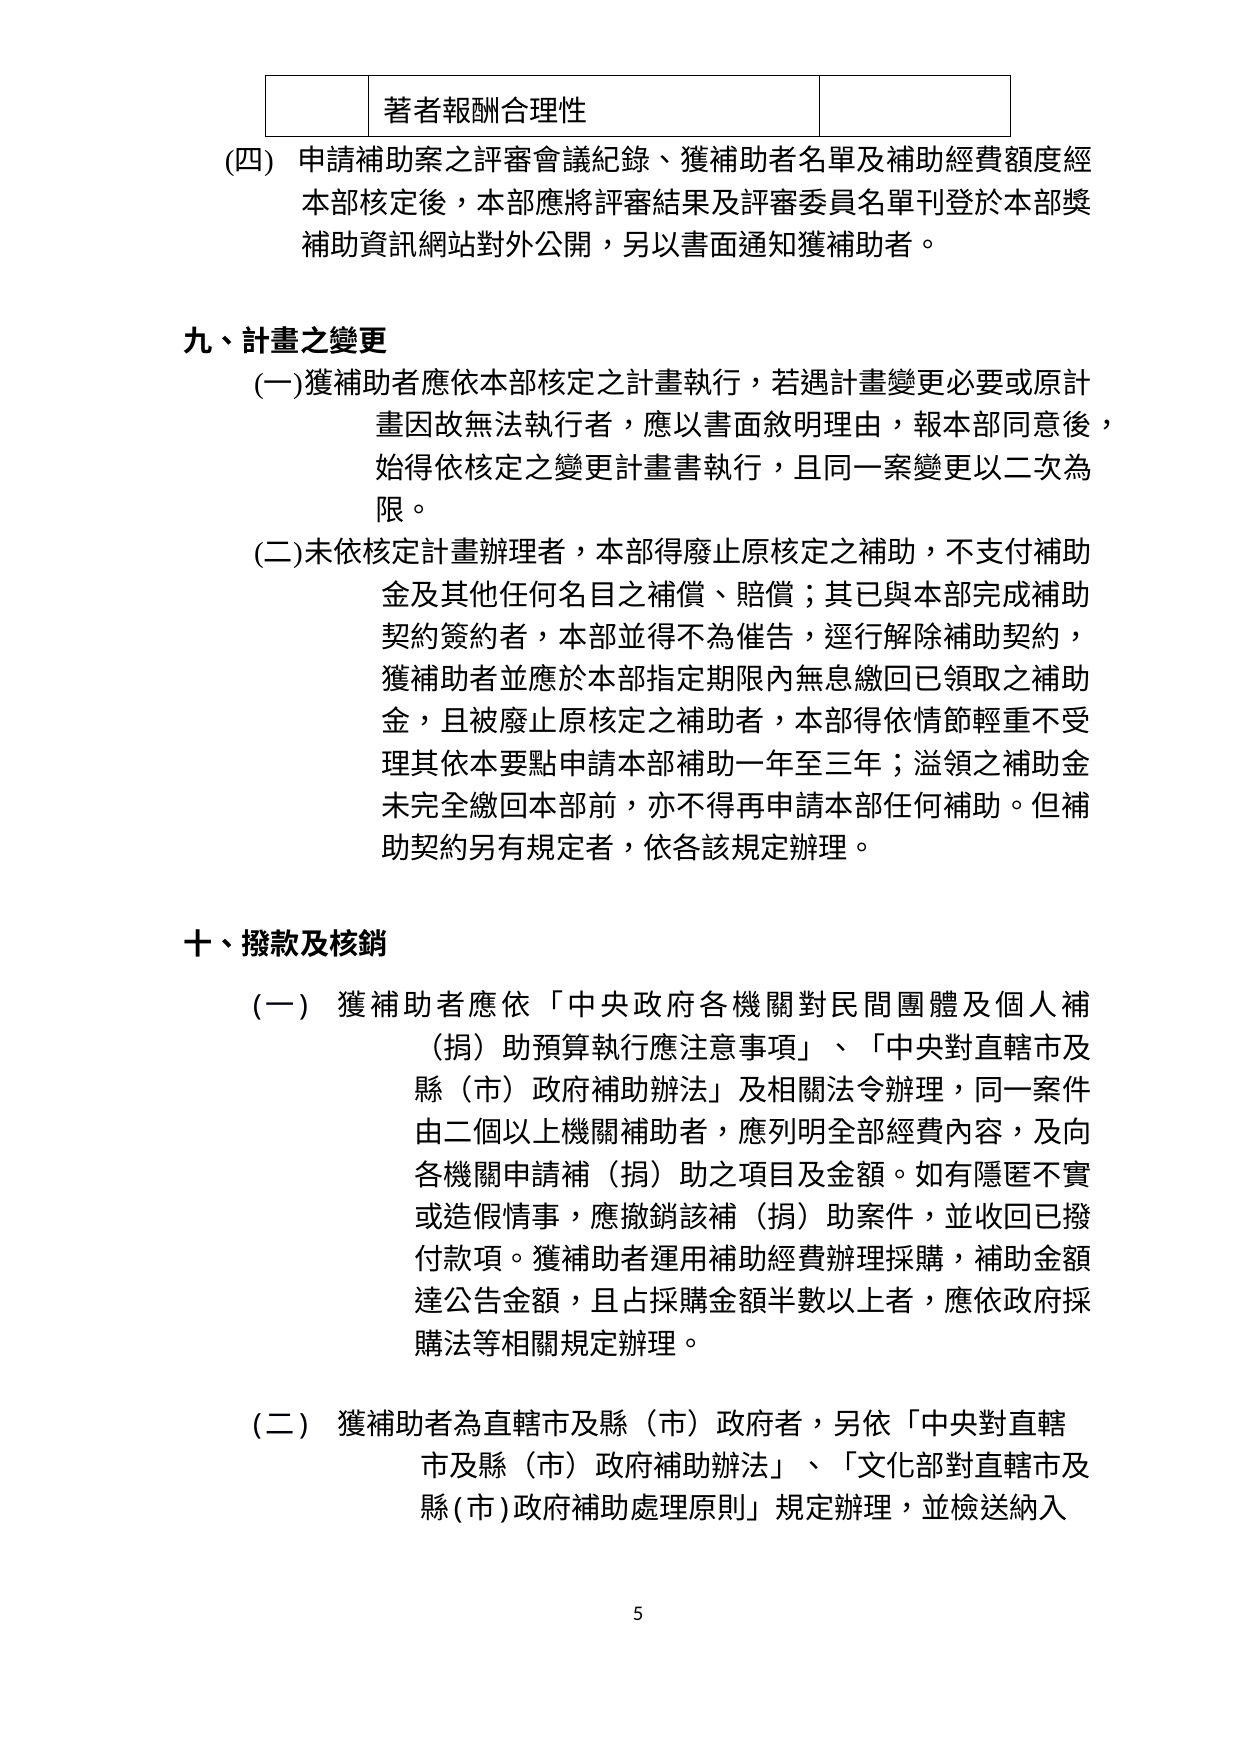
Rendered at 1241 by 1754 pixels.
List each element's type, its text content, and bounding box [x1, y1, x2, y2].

list 獲補助者為直轄市及縣（市）政府者，另依「中央對直轄市及縣（市）政府補助辦法」、「文化部對直轄市及縣(市)政府補助處理原則」規定辦理，並檢送納入預算證明及地方配合款編列證明；政府出版品需申請GPN(Government Publication Number)編號。 [248, 1400, 1092, 1527]
list 未依核定計畫辦理者，本部得廢止原核定之補助，不支付補助 金及其他任何名目之補償、賠償；其已與本部完成補助契約簽約者，本部並得不為催告，逕行解除補助契約，獲補助者並應於本部指定期限內無息繳回已領取之補助金，且被廢止原核定之補助者，本部得依情節輕重不受理其依本要點申請本部補助一年至三年；溢領之補助金未完全繳回本部前，亦不得再申請本部任何補助。但補助契約另有規定者，依各該規定辦理。 [254, 529, 1092, 867]
list 獲補助者應依「中央政府各機關對民間團體及個人補（捐）助預算執行應注意事項」、「中央對直轄市及縣（市）政府補助辦法」及相關法令辦理，同一案件由二個以上機關補助者，應列明全部經費內容，及向各機關申請補（捐）助之項目及金額。如有隱匿不實或造假情事，應撤銷該補（捐）助案件，並收回已撥付款項。獲補助者運用補助經費辦理採購，補助金額達公告金額，且占採購金額半數以上者，應依政府採購法等相關規定辦理。 [248, 982, 1092, 1362]
text (四) 申請補助案之評審會議紀錄、獲補助者名單及補助經費額度經本部核定後，本部應將評審結果及評審委員名單刊登於本部獎補助資訊網站對外公開，另以書面通知獲補助者。 [224, 137, 1092, 264]
table_cell 著者報酬合理性 [369, 76, 819, 136]
text 九、計畫之變更 [183, 312, 1092, 359]
text 十、撥款及核銷 [183, 915, 1092, 963]
table_cell [266, 76, 368, 136]
table_cell [820, 76, 1010, 136]
list 獲補助者應依本部核定之計畫執行，若遇計畫變更必要或原計畫因故無法執行者，應以書面敘明理由，報本部同意後，始得依核定之變更計畫書執行，且同一案變更以二次為限。 [254, 359, 1092, 529]
